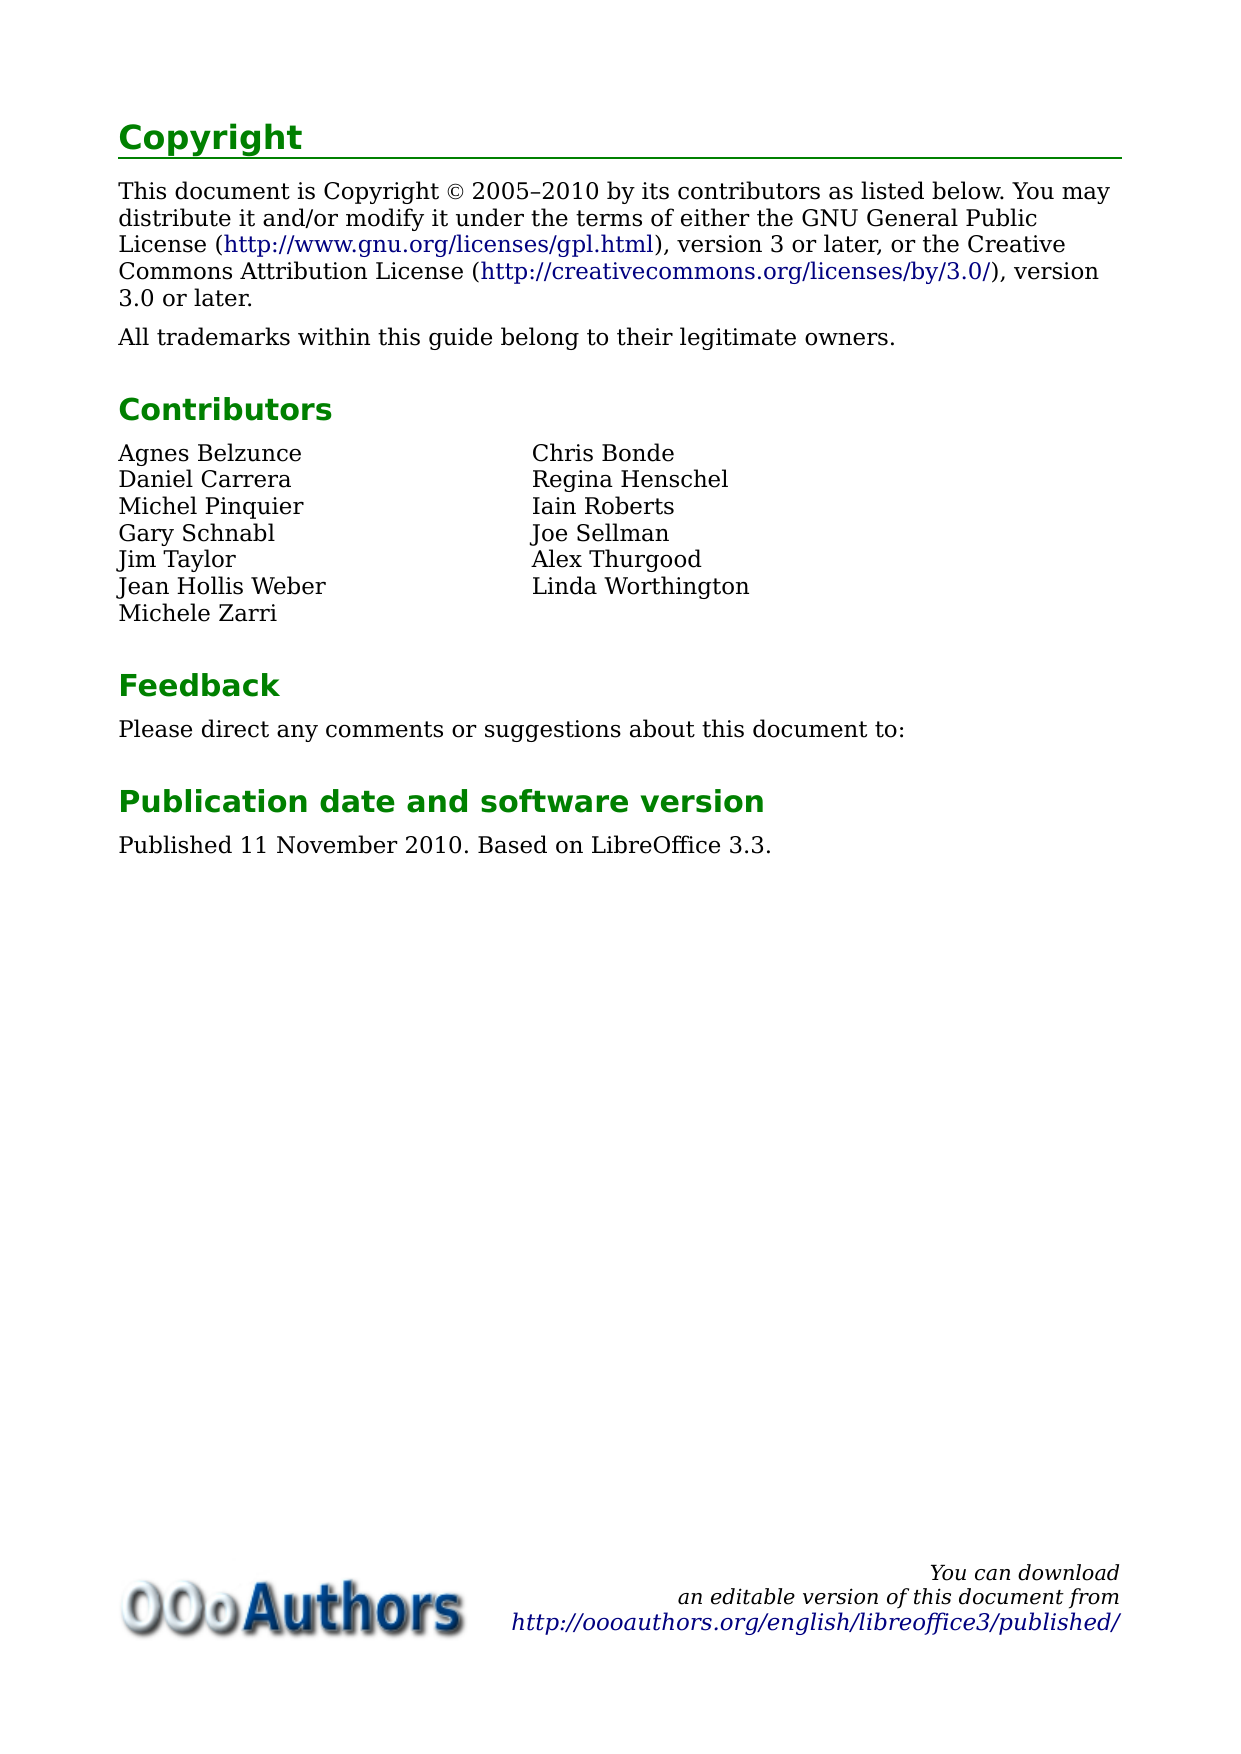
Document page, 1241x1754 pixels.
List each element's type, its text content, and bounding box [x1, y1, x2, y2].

text Please direct any comments or suggestions about this document to: [118, 716, 1122, 743]
text Feedback [118, 669, 1122, 704]
text Agnes Belzunce Chris Bonde Daniel Carrera Regina Henschel Michel Pinquier Iain Roberts Gary Schnabl Joe Sellman Jim Taylor Alex Thurgood Jean Hollis Weber Linda Worthington Michele Zarri [118, 440, 1122, 627]
text This document is Copyright © 2005–2010 by its contributors as listed below. You may distribute it and/or modify it under the terms of either the GNU General Public License (http://www.gnu.org/licenses/gpl.html), version 3 or later, or the Creative Commons Attribution License (http://creativecommons.org/licenses/by/3.0/), version 3.0 or later. [118, 178, 1122, 311]
picture [117, 1555, 471, 1644]
text All trademarks within this guide belong to their legitimate owners. [118, 324, 1122, 351]
text Publication date and software version [118, 785, 1122, 820]
text Published 11 November 2010. Based on LibreOffice 3.3. [118, 832, 1122, 859]
subtitle Copyright [118, 118, 1122, 157]
text Contributors [118, 392, 1122, 428]
